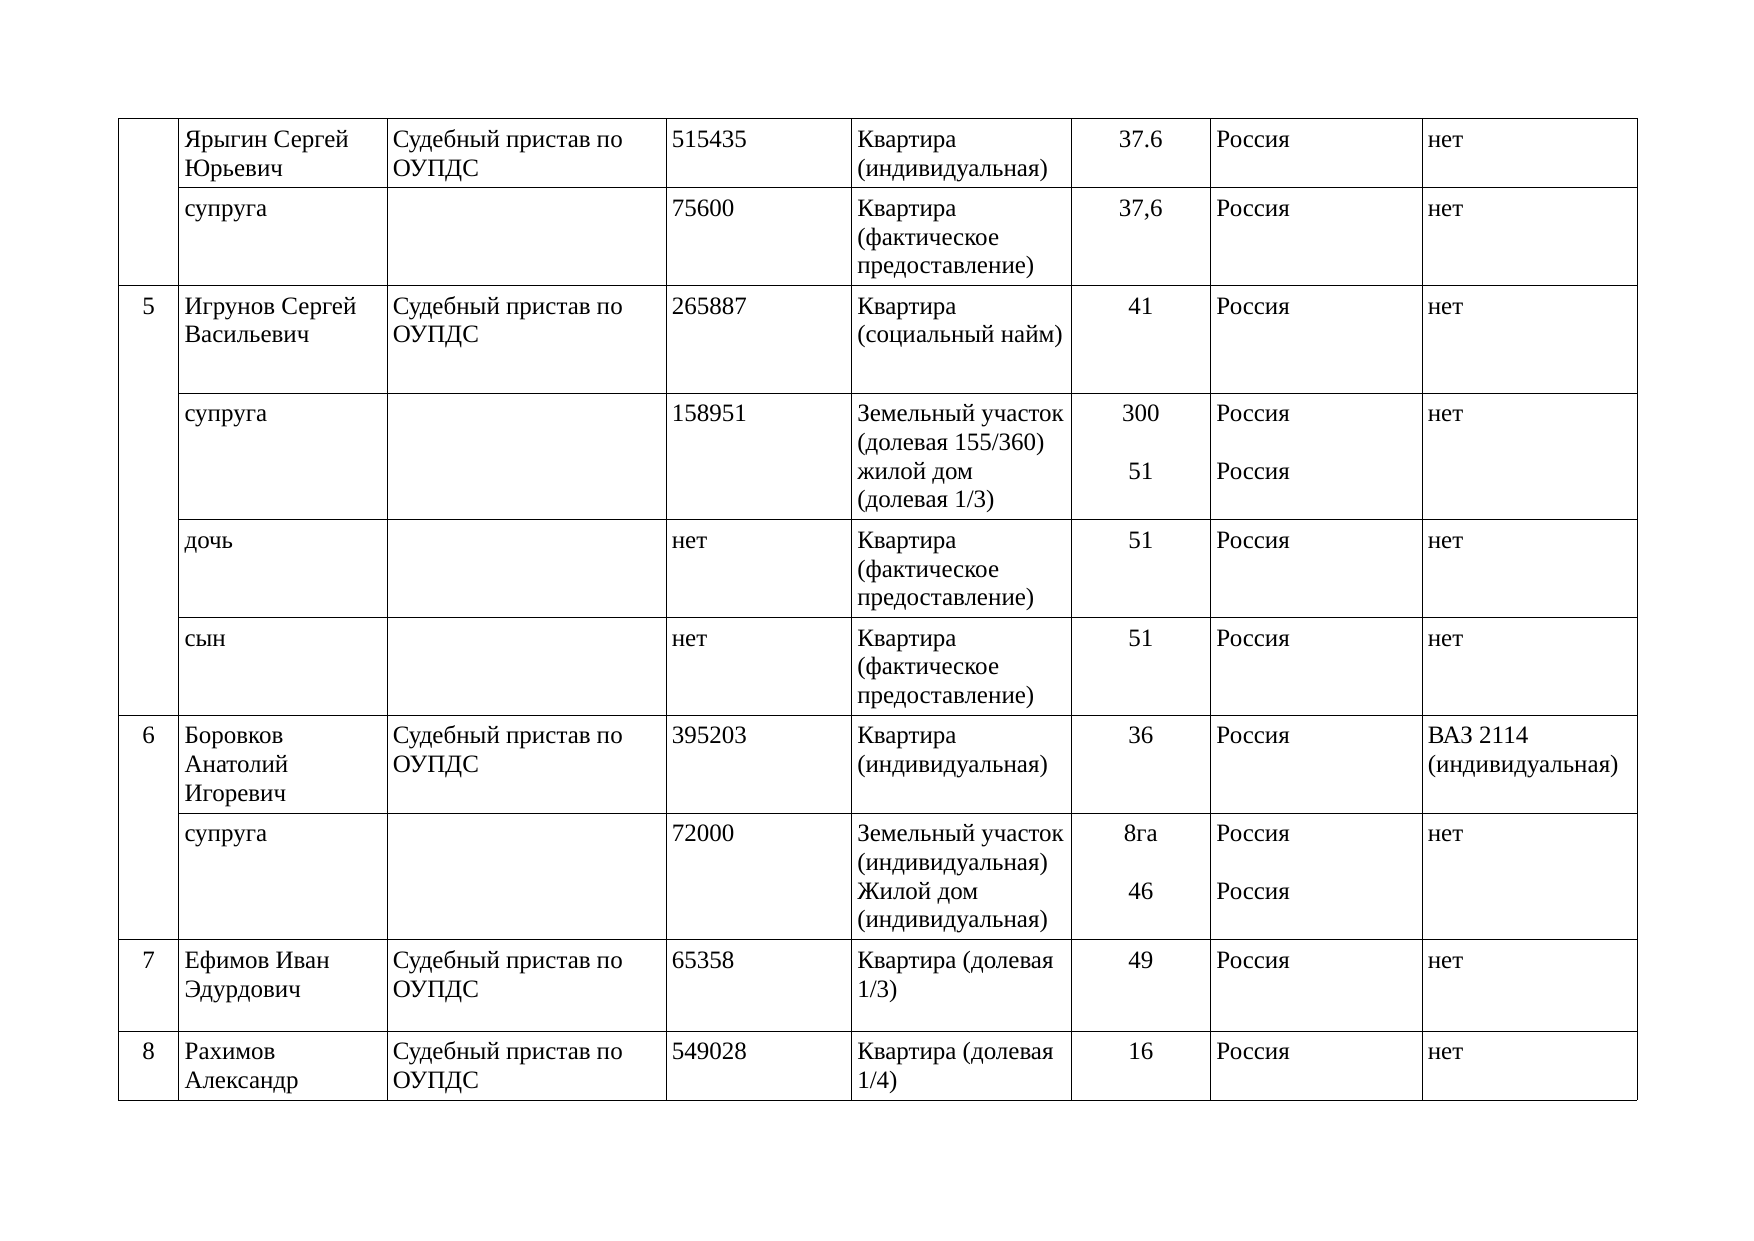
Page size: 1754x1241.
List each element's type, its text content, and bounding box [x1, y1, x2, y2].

table_cell 265887 [667, 286, 851, 392]
table_cell 36 [1072, 716, 1210, 812]
table_cell 395203 [667, 716, 851, 812]
table_cell 75600 [667, 188, 851, 285]
table_cell Рахимов Александр [179, 1032, 387, 1100]
table_cell 51 [1072, 520, 1210, 617]
table_cell [119, 119, 178, 285]
table_cell 515435 [667, 119, 851, 187]
table_cell 8 [119, 1032, 178, 1100]
table_cell нет [1423, 618, 1637, 715]
table_cell дочь [179, 520, 387, 617]
table_cell Земельный участок (долевая 155/360) жилой дом (долевая 1/3) [852, 394, 1071, 519]
table_cell [388, 814, 666, 939]
table_cell Земельный участок (индивидуальная) Жилой дом (индивидуальная) [852, 814, 1071, 939]
table_cell Квартира (фактическое предоставление) [852, 618, 1071, 715]
table_cell 72000 [667, 814, 851, 939]
table_cell супруга [179, 814, 387, 939]
table_cell супруга [179, 188, 387, 285]
table_cell Игрунов Сергей Васильевич [179, 286, 387, 392]
table_cell Россия [1211, 188, 1422, 285]
table_cell Судебный пристав по ОУПДС [388, 286, 666, 392]
table_cell Россия [1211, 716, 1422, 812]
table_cell 7 [119, 940, 178, 1031]
table_cell 5 [119, 286, 178, 715]
table_cell 37,6 [1072, 188, 1210, 285]
table_cell Россия Россия [1211, 814, 1422, 939]
table_cell 51 [1072, 618, 1210, 715]
table_cell Ярыгин Сергей Юрьевич [179, 119, 387, 187]
table_cell нет [667, 520, 851, 617]
table_cell Ефимов Иван Эдурдович [179, 940, 387, 1031]
table_cell Судебный пристав по ОУПДС [388, 119, 666, 187]
table_cell Судебный пристав по ОУПДС [388, 940, 666, 1031]
table_cell Россия [1211, 618, 1422, 715]
table_cell 37,6 [1072, 119, 1210, 187]
table_cell нет [1423, 520, 1637, 617]
table_cell Россия [1211, 1032, 1422, 1100]
table_cell Квартира (фактическое предоставление) [852, 520, 1071, 617]
table_cell Боровков Анатолий Игоревич [179, 716, 387, 812]
table_cell 49 [1072, 940, 1210, 1031]
table_cell 300 51 [1072, 394, 1210, 519]
table_cell 41 [1072, 286, 1210, 392]
table_cell Россия Россия [1211, 394, 1422, 519]
table_cell Судебный пристав по ОУПДС [388, 1032, 666, 1100]
table_cell [388, 188, 666, 285]
table_cell Россия [1211, 520, 1422, 617]
table_cell 549028 [667, 1032, 851, 1100]
table_cell Россия [1211, 286, 1422, 392]
table_cell 158951 [667, 394, 851, 519]
table_cell сын [179, 618, 387, 715]
table_cell нет [1423, 286, 1637, 392]
table_cell 16 [1072, 1032, 1210, 1100]
table_cell Квартира (долевая 1/4) [852, 1032, 1071, 1100]
table_cell нет [1423, 1032, 1637, 1100]
table_cell [388, 394, 666, 519]
table_cell Квартира (индивидуальная) [852, 119, 1071, 187]
table_cell нет [1423, 188, 1637, 285]
table_cell [388, 520, 666, 617]
table_cell Россия [1211, 119, 1422, 187]
table_cell Судебный пристав по ОУПДС [388, 716, 666, 812]
table_cell 8га 46 [1072, 814, 1210, 939]
table_cell Квартира (фактическое предоставление) [852, 188, 1071, 285]
table_cell Квартира (индивидуальная) [852, 716, 1071, 812]
table_cell 65358 [667, 940, 851, 1031]
table_cell нет [1423, 394, 1637, 519]
table_cell [388, 618, 666, 715]
table_cell нет [667, 618, 851, 715]
table_cell Квартира (социальный найм) [852, 286, 1071, 392]
table_cell Квартира (долевая 1/3) [852, 940, 1071, 1031]
table_cell супруга [179, 394, 387, 519]
table_cell ВАЗ 2114 (индивидуальная) [1423, 716, 1637, 812]
table_cell 6 [119, 716, 178, 939]
table_cell нет [1423, 814, 1637, 939]
table_cell нет [1423, 940, 1637, 1031]
table_cell нет [1423, 119, 1637, 187]
table_cell Россия [1211, 940, 1422, 1031]
